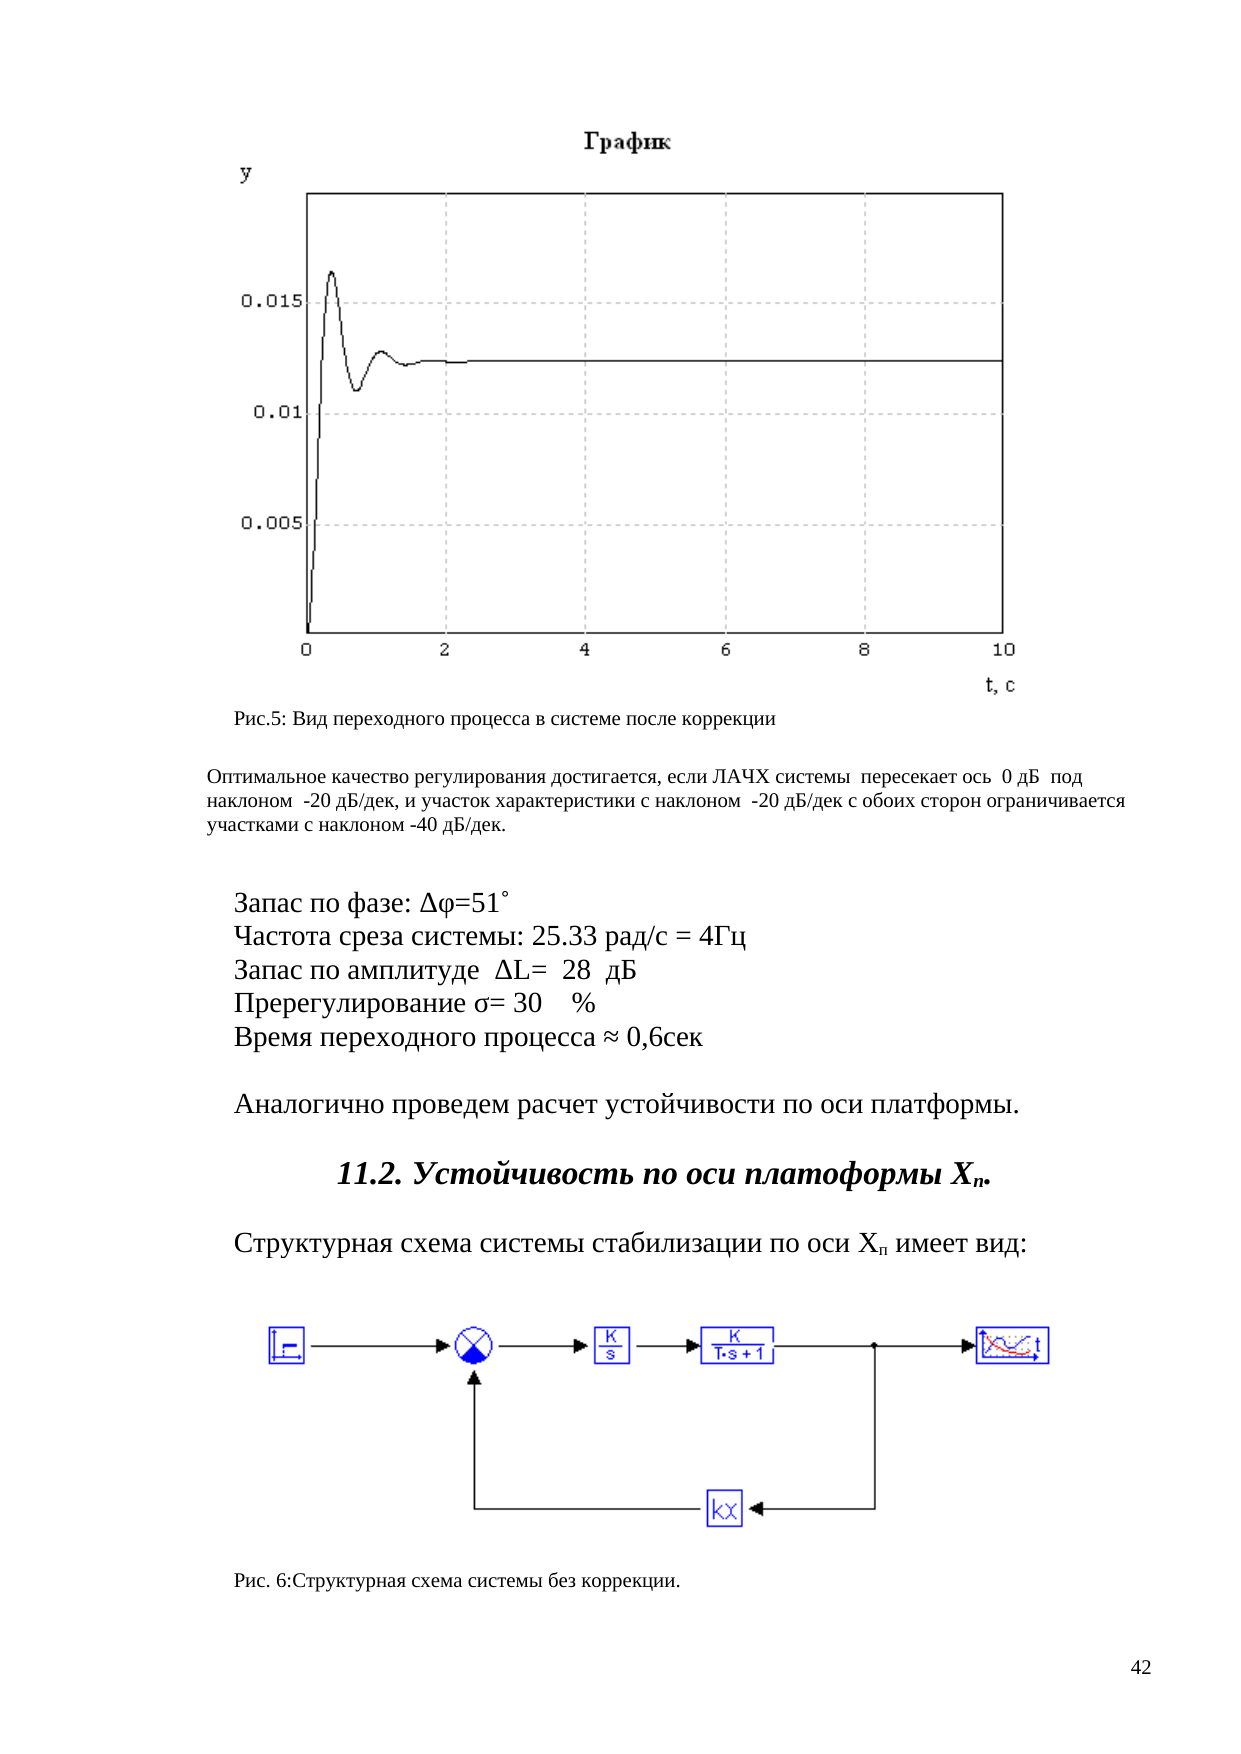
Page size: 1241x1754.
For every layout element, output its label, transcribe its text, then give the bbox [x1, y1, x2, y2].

text Пререгулирование σ= 30 % [177, 986, 1152, 1019]
text Аналогично проведем расчет устойчивости по оси платформы. [177, 1086, 1152, 1120]
text Рис.5: Вид переходного процесса в системе после коррекции [177, 706, 1152, 730]
text 11.2. Устойчивость по оси платоформы Xп. [177, 1153, 1152, 1192]
text Запас по фазе: Δφ=51˚ [177, 885, 1152, 918]
picture [233, 118, 1024, 706]
picture [233, 1258, 1095, 1568]
text Время переходного процесса ≈ 0,6сек [177, 1019, 1152, 1053]
text Оптимальное качество регулирования достигается, если ЛАЧХ системы пересекает ось 0 дБ под наклоном -20 дБ/дек, и участок характеристики с наклоном -20 дБ/дек с обоих сторон ограничивается участками с наклоном -40 дБ/дек. [207, 764, 1152, 836]
text Частота среза системы: 25.33 рад/с = 4Гц [177, 918, 1152, 952]
text Рис. 6:Структурная схема системы без коррекции. [177, 1568, 1152, 1592]
text Структурная схема системы стабилизации по оси Xп имеет вид: [177, 1225, 1152, 1259]
text Запас по амплитуде ΔL= 28 дБ [177, 952, 1152, 986]
